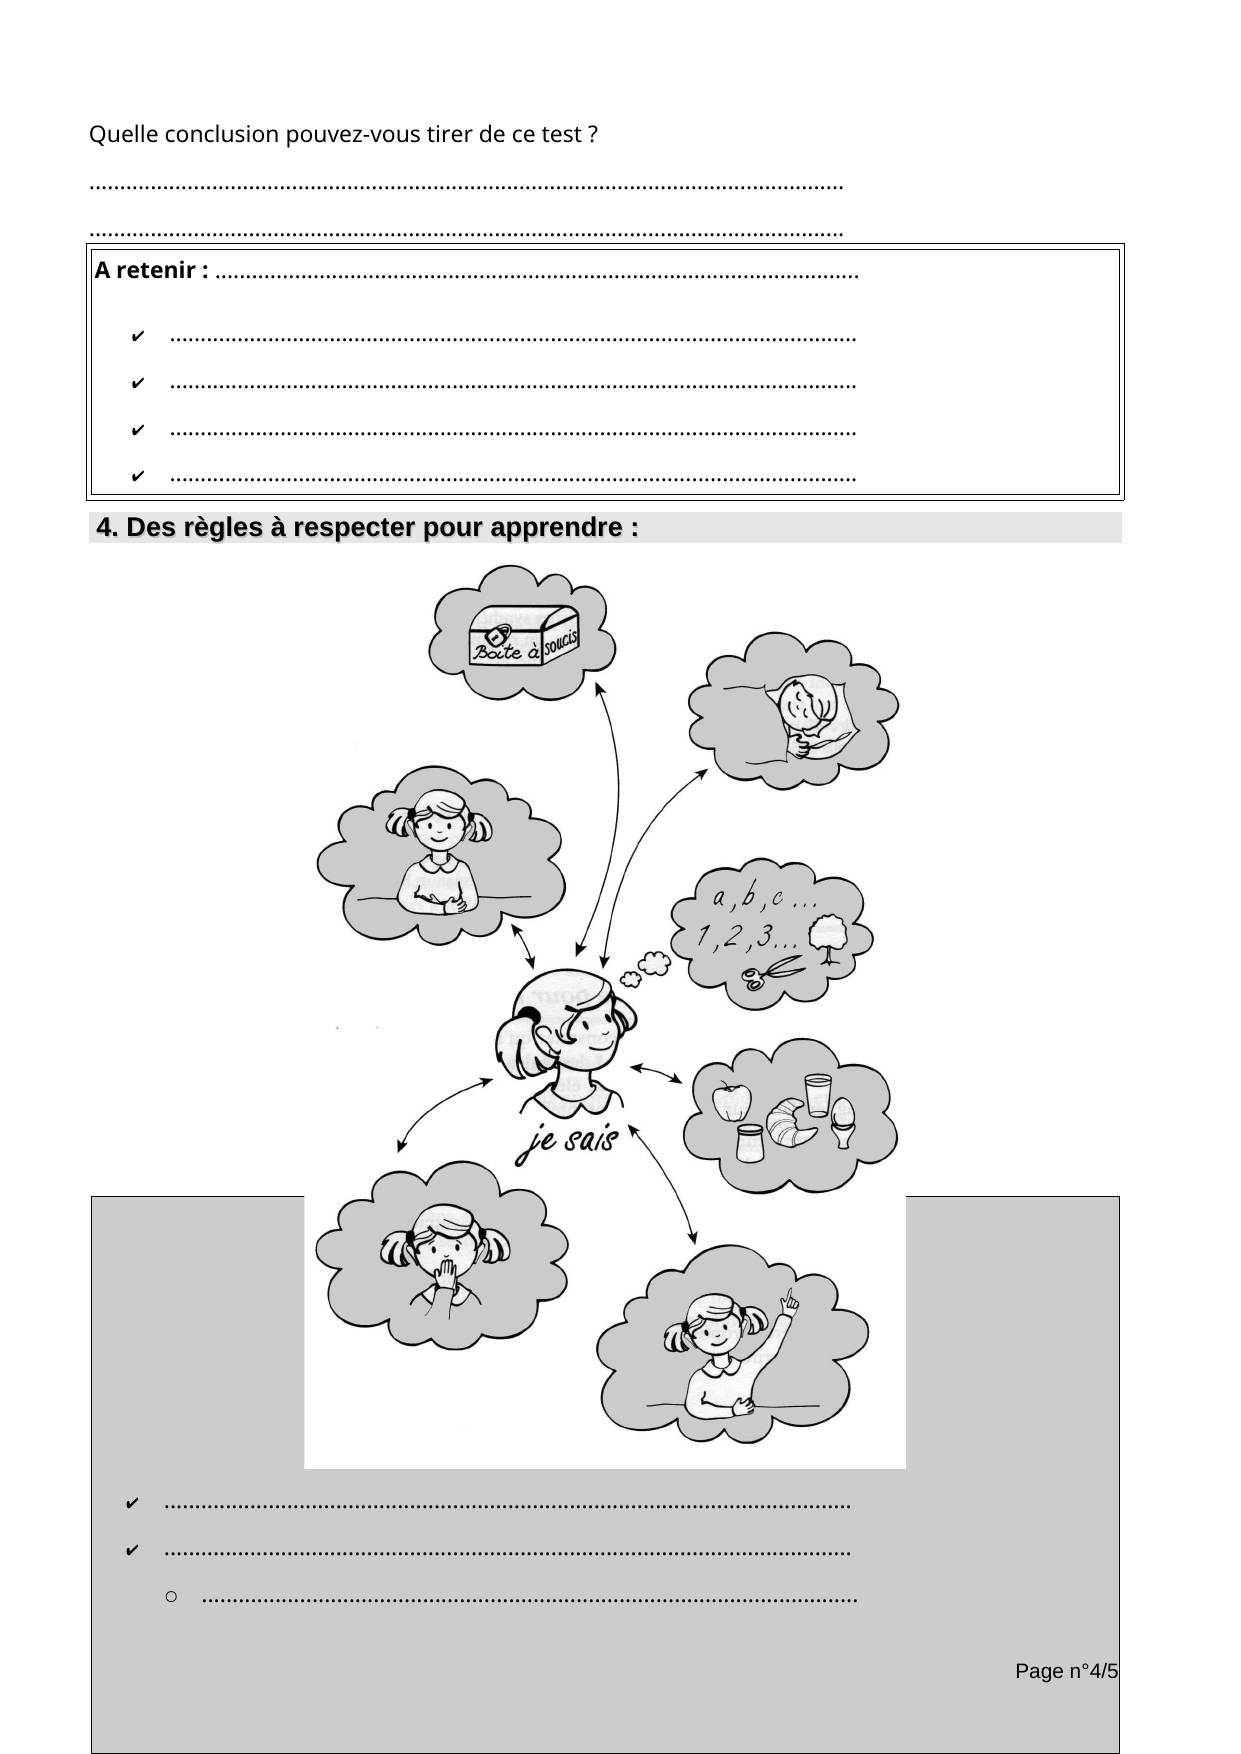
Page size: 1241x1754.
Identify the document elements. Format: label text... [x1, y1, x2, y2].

picture [304, 555, 907, 1469]
list ................................................................................................................ [126, 555, 304, 1196]
text ........................................................................................................................... [89, 165, 1122, 196]
subtitle Des règles à respecter pour apprendre : [89, 512, 1122, 543]
text ........................................................................................................................... [89, 212, 1122, 243]
list ................................................................................................................ [907, 555, 1122, 1515]
text Quelle conclusion pouvez-vous tirer de ce test ? [89, 118, 1122, 149]
table_header A retenir : ......................................................................................................... ................................................................................................................ ................................................................................................................ ................................................................................................................ ................................................................................................................ [89, 244, 1121, 494]
